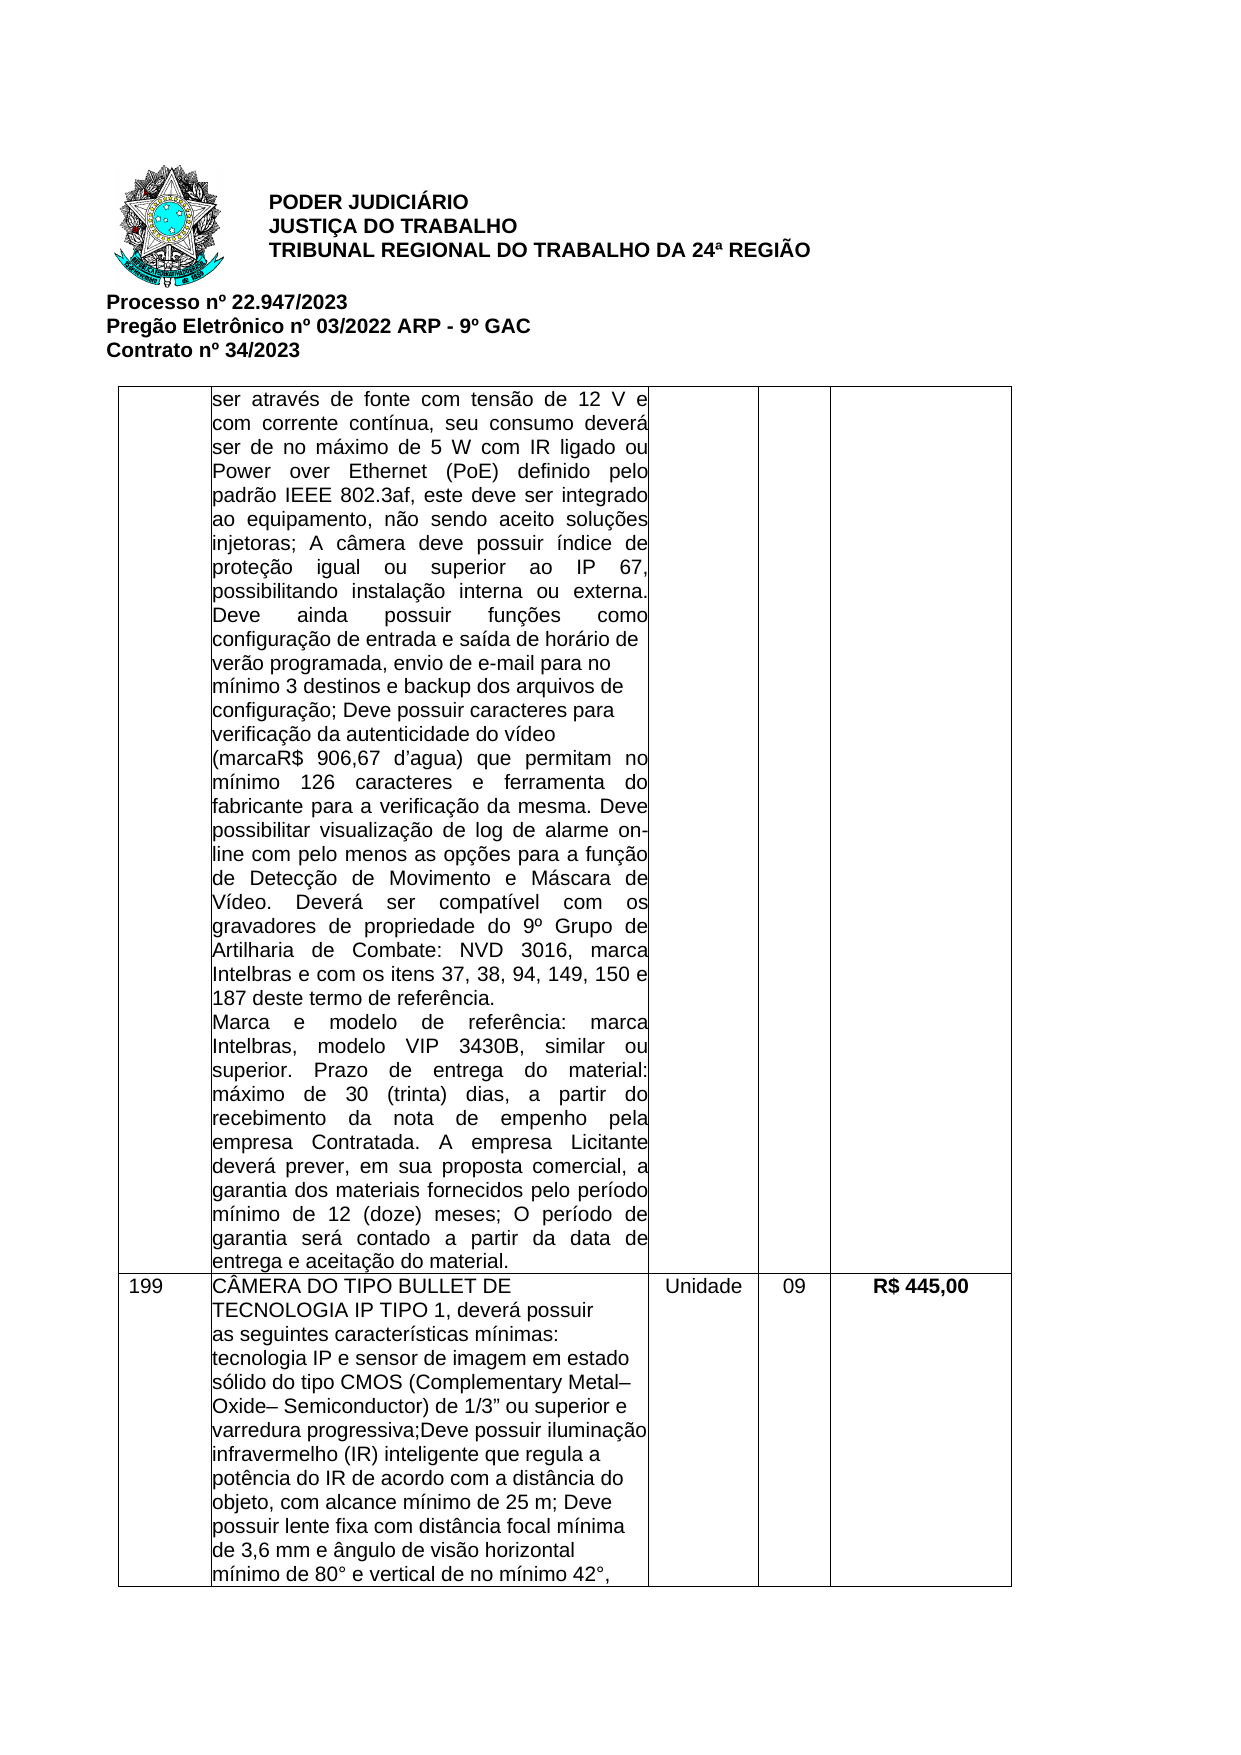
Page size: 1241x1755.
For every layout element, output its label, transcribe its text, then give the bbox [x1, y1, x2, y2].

table_cell R$ 445,00 [831, 1274, 1011, 1586]
table_cell 199 [119, 1274, 211, 1586]
table_cell [119, 387, 211, 1273]
table_cell [831, 387, 1011, 1273]
table_cell Unidade [649, 1274, 758, 1586]
table_cell CÂMERA DO TIPO BULLET DE TECNOLOGIA IP TIPO 1, deverá possuir as seguintes características mínimas: tecnologia IP e sensor de imagem em estado sólido do tipo CMOS (Complementary Metal– Oxide– Semiconductor) de 1/3” ou superior e varredura progressiva;Deve possuir iluminação infravermelho (IR) inteligente que regula a potência do IR de acordo com a distância do objeto, com alcance mínimo de 25 m; Deve possuir lente fixa com distância focal mínima de 3,6 mm e ângulo de visão horizontal mínimo de 80° e vertical de no mínimo 42°, [212, 1274, 648, 1586]
table_cell 09 [759, 1274, 830, 1586]
table_cell ser através de fonte com tensão de 12 V e com corrente contínua, seu consumo deverá ser de no máximo de 5 W com IR ligado ou Power over Ethernet (PoE) definido pelo padrão IEEE 802.3af, este deve ser integrado ao equipamento, não sendo aceito soluções injetoras; A câmera deve possuir índice de proteção igual ou superior ao IP 67, possibilitando instalação interna ou externa. Deve ainda possuir funções como configuração de entrada e saída de horário de verão programada, envio de e-mail para no mínimo 3 destinos e backup dos arquivos de configuração; Deve possuir caracteres para verificação da autenticidade do vídeo (marcaR$ 906,67 d’agua) que permitam no mínimo 126 caracteres e ferramenta do fabricante para a verificação da mesma. Deve possibilitar visualização de log de alarme on-line com pelo menos as opções para a função de Detecção de Movimento e Máscara de Vídeo. Deverá ser compatível com os gravadores de propriedade do 9º Grupo de Artilharia de Combate: NVD 3016, marca Intelbras e com os itens 37, 38, 94, 149, 150 e 187 deste termo de referência. Marca e modelo de referência: marca Intelbras, modelo VIP 3430B, similar ou superior. Prazo de entrega do material: máximo de 30 (trinta) dias, a partir do recebimento da nota de empenho pela empresa Contratada. A empresa Licitante deverá prever, em sua proposta comercial, a garantia dos materiais fornecidos pelo período mínimo de 12 (doze) meses; O período de garantia será contado a partir da data de entrega e aceitação do material. [212, 387, 648, 1273]
table_cell [649, 387, 758, 1273]
table_cell [759, 387, 830, 1273]
